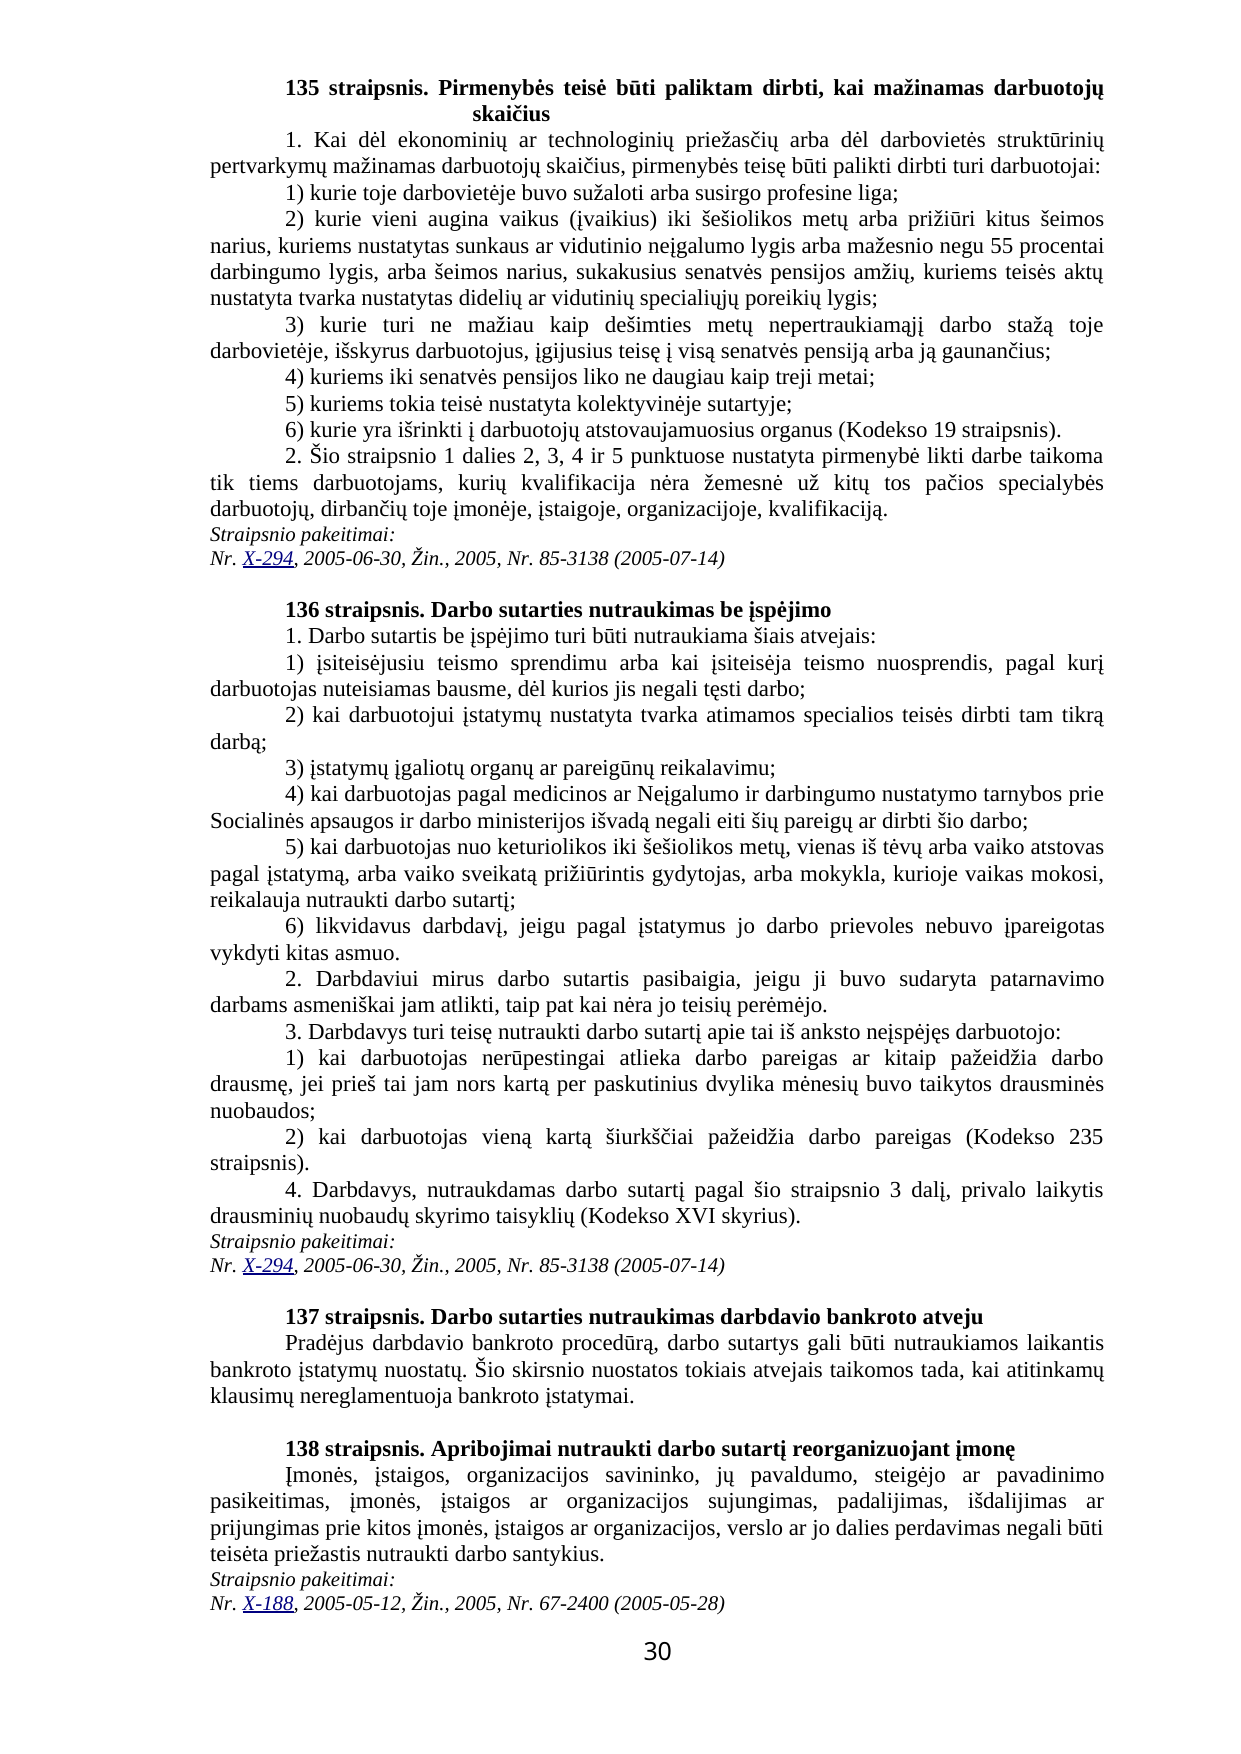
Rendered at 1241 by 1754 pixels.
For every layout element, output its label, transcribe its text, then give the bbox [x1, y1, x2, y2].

text Nr. X-294, 2005-06-30, Žin., 2005, Nr. 85-3138 (2005-07-14) [210, 1253, 1106, 1277]
text Pradėjus darbdavio bankroto procedūrą, darbo sutartys gali būti nutraukiamos laikantis bankroto įstatymų nuostatų. Šio skirsnio nuostatos tokiais atvejais taikomos tada, kai atitinkamų klausimų nereglamentuoja bankroto įstatymai. [210, 1329, 1106, 1408]
text 2) kai darbuotojas vieną kartą šiurkščiai pažeidžia darbo pareigas (Kodekso 235 straipsnis). [210, 1123, 1106, 1176]
text 5) kai darbuotojas nuo keturiolikos iki šešiolikos metų, vienas iš tėvų arba vaiko atstovas pagal įstatymą, arba vaiko sveikatą prižiūrintis gydytojas, arba mokykla, kurioje vaikas mokosi, reikalauja nutraukti darbo sutartį; [210, 833, 1106, 912]
text 1. Darbo sutartis be įspėjimo turi būti nutraukiama šiais atvejais: [210, 622, 1106, 649]
text 2. Šio straipsnio 1 dalies 2, 3, 4 ir 5 punktuose nustatyta pirmenybė likti darbe taikoma tik tiems darbuotojams, kurių kvalifikacija nėra žemesnė už kitų tos pačios specialybės darbuotojų, dirbančių toje įmonėje, įstaigoje, organizacijoje, kvalifikaciją. [210, 442, 1106, 522]
text 3) kurie turi ne mažiau kaip dešimties metų nepertraukiamąjį darbo stažą toje darbovietėje, išskyrus darbuotojus, įgijusius teisę į visą senatvės pensiją arba ją gaunančius; [210, 311, 1106, 363]
text 6) kurie yra išrinkti į darbuotojų atstovaujamuosius organus (Kodekso 19 straipsnis). [210, 416, 1106, 442]
text 1. Kai dėl ekonominių ar technologinių priežasčių arba dėl darbovietės struktūrinių pertvarkymų mažinamas darbuotojų skaičius, pirmenybės teisę būti palikti dirbti turi darbuotojai: [210, 126, 1106, 179]
text 4) kuriems iki senatvės pensijos liko ne daugiau kaip treji metai; [210, 363, 1106, 390]
text 1) įsiteisėjusiu teismo sprendimu arba kai įsiteisėja teismo nuosprendis, pagal kurį darbuotojas nuteisiamas bausme, dėl kurios jis negali tęsti darbo; [210, 649, 1106, 701]
text 5) kuriems tokia teisė nustatyta kolektyvinėje sutartyje; [285, 390, 1106, 416]
text 3. Darbdavys turi teisę nutraukti darbo sutartį apie tai iš anksto neįspėjęs darbuotojo: [210, 1018, 1106, 1044]
text 1) kurie toje darbovietėje buvo sužaloti arba susirgo profesine liga; [210, 179, 1106, 205]
text 135 straipsnis. Pirmenybės teisė būti paliktam dirbti, kai mažinamas darbuotojų skaičius [285, 73, 1106, 126]
text Straipsnio pakeitimai: [210, 1567, 1106, 1591]
text Nr. X-294, 2005-06-30, Žin., 2005, Nr. 85-3138 (2005-07-14) [210, 546, 1106, 570]
text 4. Darbdavys, nutraukdamas darbo sutartį pagal šio straipsnio 3 dalį, privalo laikytis drausminių nuobaudų skyrimo taisyklių (Kodekso XVI skyrius). [210, 1176, 1106, 1228]
text 2) kai darbuotojui įstatymų nustatyta tvarka atimamos specialios teisės dirbti tam tikrą darbą; [210, 701, 1106, 754]
text 137 straipsnis. Darbo sutarties nutraukimas darbdavio bankroto atveju [210, 1303, 1106, 1329]
text 3) įstatymų įgaliotų organų ar pareigūnų reikalavimu; [210, 754, 1106, 781]
text 2) kurie vieni augina vaikus (įvaikius) iki šešiolikos metų arba prižiūri kitus šeimos narius, kuriems nustatytas sunkaus ar vidutinio neįgalumo lygis arba mažesnio negu 55 procentai darbingumo lygis, arba šeimos narius, sukakusius senatvės pensijos amžių, kuriems teisės aktų nustatyta tvarka nustatytas didelių ar vidutinių specialiųjų poreikių lygis; [210, 205, 1106, 311]
text 136 straipsnis. Darbo sutarties nutraukimas be įspėjimo [210, 596, 1106, 622]
text 2. Darbdaviui mirus darbo sutartis pasibaigia, jeigu ji buvo sudaryta patarnavimo darbams asmeniškai jam atlikti, taip pat kai nėra jo teisių perėmėjo. [210, 965, 1106, 1018]
text Įmonės, įstaigos, organizacijos savininko, jų pavaldumo, steigėjo ar pavadinimo pasikeitimas, įmonės, įstaigos ar organizacijos sujungimas, padalijimas, išdalijimas ar prijungimas prie kitos įmonės, įstaigos ar organizacijos, verslo ar jo dalies perdavimas negali būti teisėta priežastis nutraukti darbo santykius. [210, 1461, 1106, 1567]
text 1) kai darbuotojas nerūpestingai atlieka darbo pareigas ar kitaip pažeidžia darbo drausmę, jei prieš tai jam nors kartą per paskutinius dvylika mėnesių buvo taikytos drausminės nuobaudos; [210, 1044, 1106, 1123]
text Straipsnio pakeitimai: [210, 522, 1106, 546]
text 6) likvidavus darbdavį, jeigu pagal įstatymus jo darbo prievoles nebuvo įpareigotas vykdyti kitas asmuo. [210, 912, 1106, 965]
text Nr. X-188, 2005-05-12, Žin., 2005, Nr. 67-2400 (2005-05-28) [210, 1591, 1106, 1615]
text 138 straipsnis. Apribojimai nutraukti darbo sutartį reorganizuojant įmonę [210, 1435, 1104, 1461]
text 4) kai darbuotojas pagal medicinos ar Neįgalumo ir darbingumo nustatymo tarnybos prie Socialinės apsaugos ir darbo ministerijos išvadą negali eiti šių pareigų ar dirbti šio darbo; [210, 781, 1106, 833]
text Straipsnio pakeitimai: [210, 1228, 1106, 1253]
